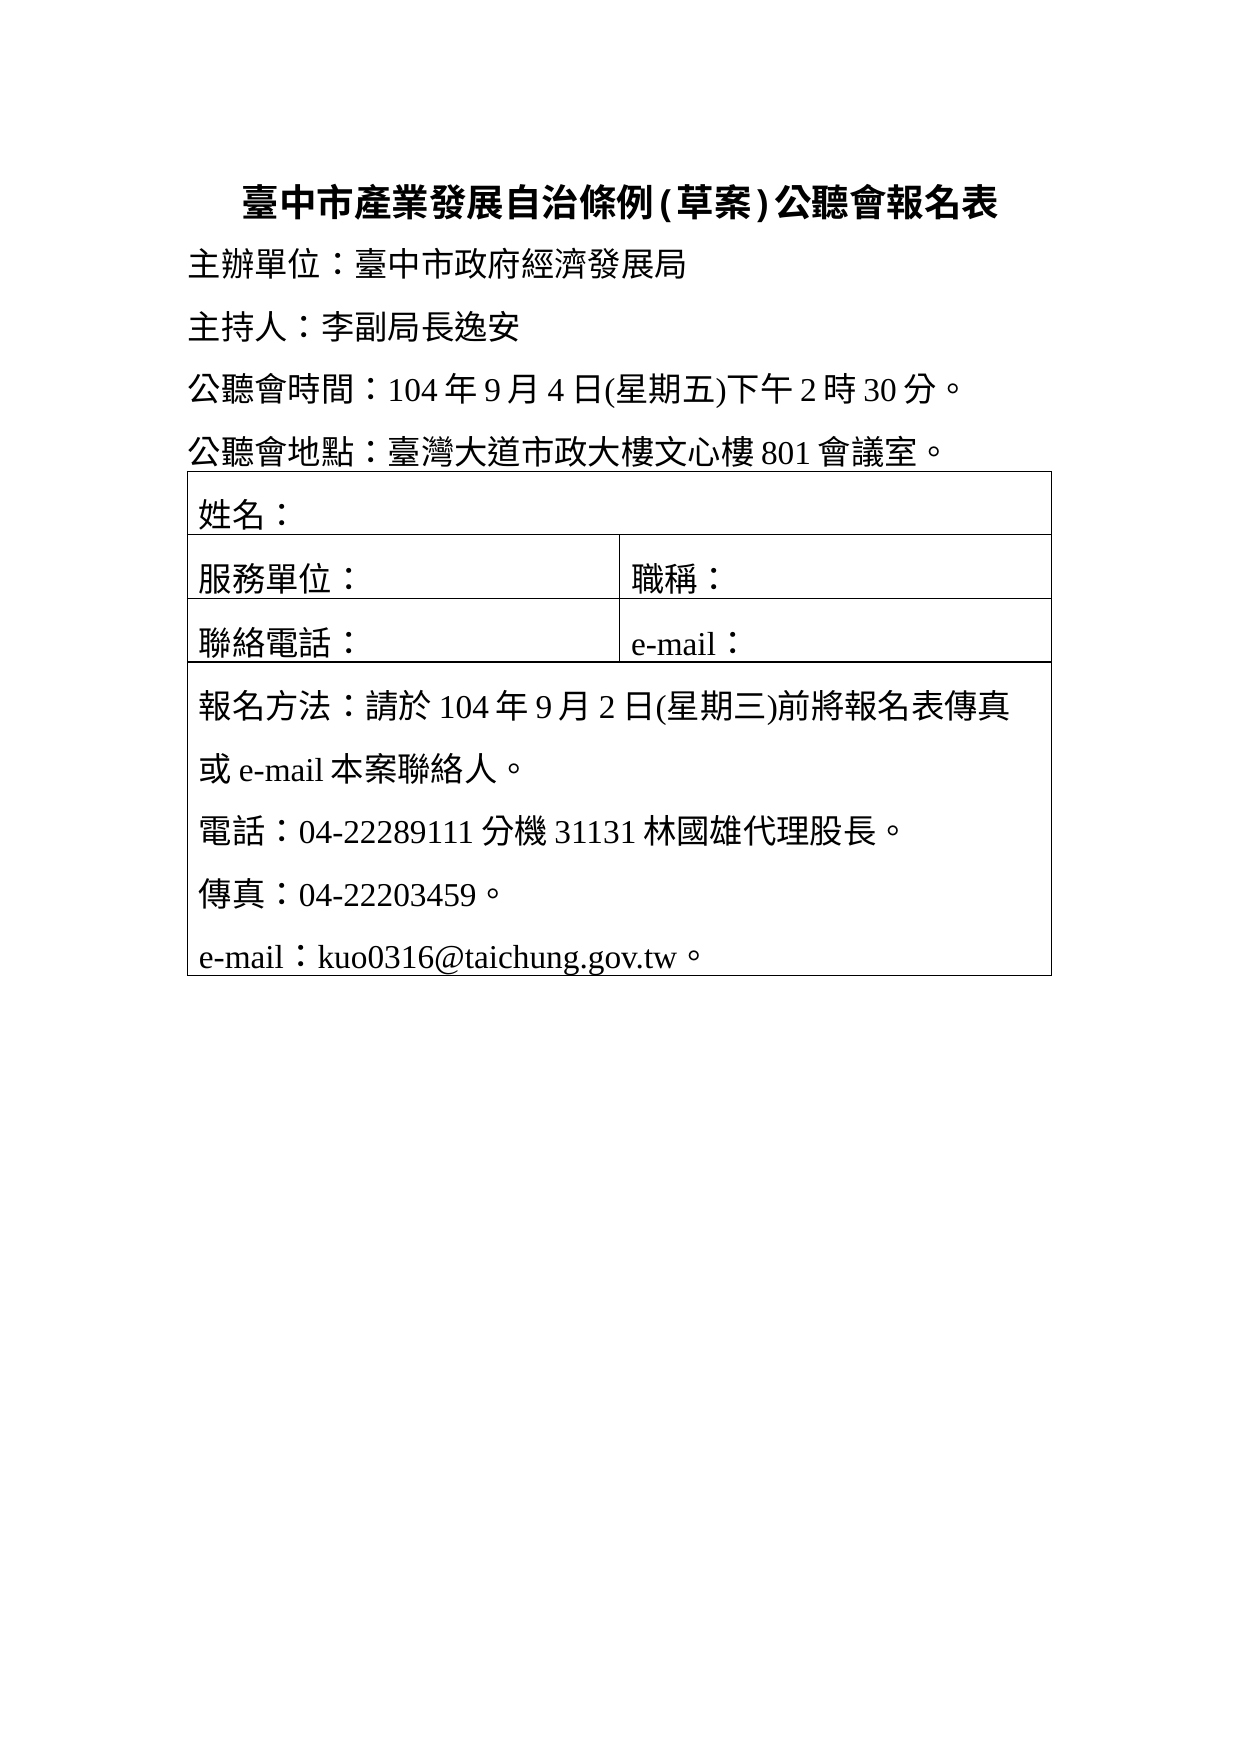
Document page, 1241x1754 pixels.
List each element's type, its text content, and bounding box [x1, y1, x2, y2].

text 公聽會地點：臺灣大道市政大樓文心樓801會議室。 [187, 408, 1053, 471]
table_header 姓名： [188, 472, 1051, 534]
text 主持人：李副局長逸安 [187, 283, 1053, 346]
table_cell e-mail： [620, 599, 1051, 661]
text 公聽會時間：104年9月4日(星期五)下午2時30分。 [187, 346, 1053, 408]
table_cell 報名方法：請於104年9月2日(星期三)前將報名表傳真或e-mail本案聯絡人。 電話：04-22289111分機31131林國雄代理股長。 傳真：04-22203459。 e-mail：kuo0316@taichung.gov.tw。 [188, 663, 1051, 975]
table_cell 職稱： [620, 535, 1051, 598]
table_cell 聯絡電話： [188, 599, 619, 661]
table_cell 服務單位： [188, 535, 619, 598]
text 臺中市產業發展自治條例(草案)公聽會報名表 [187, 158, 1053, 221]
text 主辦單位：臺中市政府經濟發展局 [187, 221, 1053, 283]
